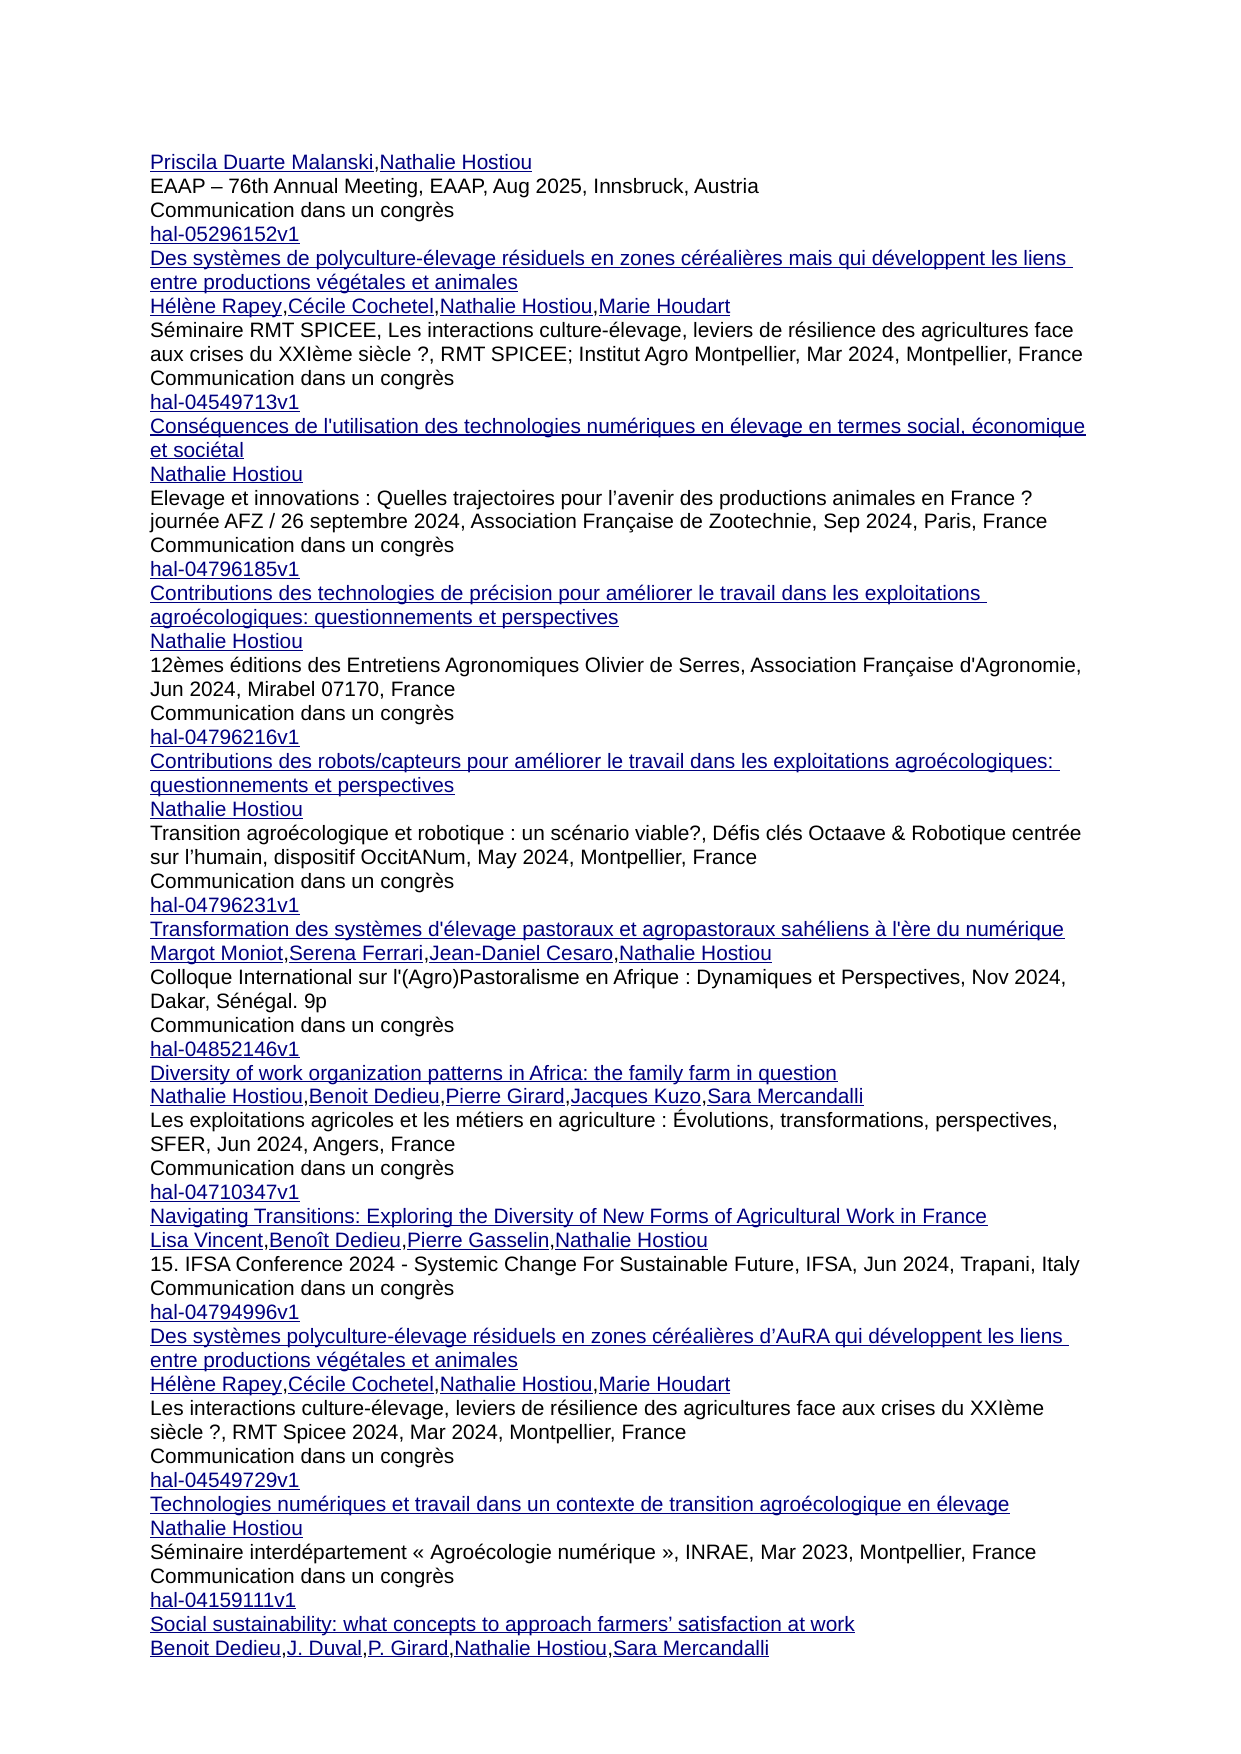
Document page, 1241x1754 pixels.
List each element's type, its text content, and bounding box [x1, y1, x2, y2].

table_cell Technologies numériques et travail dans un contexte de transition agroécologique en élevage Nathalie Hostiou Séminaire interdépartement « Agroécologie numérique », INRAE, Mar 2023, Montpellier, France Communication dans un congrès hal-04159111v1 [150, 1492, 1090, 1611]
table_cell Priscila Duarte Malanski,Nathalie Hostiou EAAP – 76th Annual Meeting, EAAP, Aug 2025, Innsbruck, Austria Communication dans un congrès hal-05296152v1 [150, 150, 1090, 246]
table_cell Des systèmes de polyculture-élevage résiduels en zones céréalières mais qui développent les liens entre productions végétales et animales Hélène Rapey,Cécile Cochetel,Nathalie Hostiou,Marie Houdart Séminaire RMT SPICEE, Les interactions culture-élevage, leviers de résilience des agricultures face aux crises du XXIème siècle ?, RMT SPICEE; Institut Agro Montpellier, Mar 2024, Montpellier, France Communication dans un congrès hal-04549713v1 [150, 246, 1090, 413]
table_cell Contributions des technologies de précision pour améliorer le travail dans les exploitations agroécologiques: questionnements et perspectives Nathalie Hostiou 12èmes éditions des Entretiens Agronomiques Olivier de Serres, Association Française d'Agronomie, Jun 2024, Mirabel 07170, France Communication dans un congrès hal-04796216v1 [150, 581, 1090, 749]
table_cell Conséquences de l'utilisation des technologies numériques en élevage en termes social, économique et sociétal Nathalie Hostiou Elevage et innovations : Quelles trajectoires pour l’avenir des productions animales en France ? journée AFZ / 26 septembre 2024, Association Française de Zootechnie, Sep 2024, Paris, France Communication dans un congrès hal-04796185v1 [150, 414, 1090, 581]
table_cell Navigating Transitions: Exploring the Diversity of New Forms of Agricultural Work in France Lisa Vincent,Benoît Dedieu,Pierre Gasselin,Nathalie Hostiou 15. IFSA Conference 2024 - Systemic Change For Sustainable Future, IFSA, Jun 2024, Trapani, Italy Communication dans un congrès hal-04794996v1 [150, 1204, 1090, 1324]
table_cell Social sustainability: what concepts to approach farmers’ satisfaction at work Benoit Dedieu,J. Duval,P. Girard,Nathalie Hostiou,Sara Mercandalli [150, 1611, 1090, 1659]
table_cell Contributions des robots/capteurs pour améliorer le travail dans les exploitations agroécologiques: questionnements et perspectives Nathalie Hostiou Transition agroécologique et robotique : un scénario viable?, Défis clés Octaave & Robotique centrée sur l’humain, dispositif OccitANum, May 2024, Montpellier, France Communication dans un congrès hal-04796231v1 [150, 749, 1090, 917]
table_cell Des systèmes polyculture-élevage résiduels en zones céréalières d’AuRA qui développent les liens entre productions végétales et animales Hélène Rapey,Cécile Cochetel,Nathalie Hostiou,Marie Houdart Les interactions culture-élevage, leviers de résilience des agricultures face aux crises du XXIème siècle ?, RMT Spicee 2024, Mar 2024, Montpellier, France Communication dans un congrès hal-04549729v1 [150, 1324, 1090, 1492]
table_cell Diversity of work organization patterns in Africa: the family farm in question Nathalie Hostiou,Benoit Dedieu,Pierre Girard,Jacques Kuzo,Sara Mercandalli Les exploitations agricoles et les métiers en agriculture : Évolutions, transformations, perspectives, SFER, Jun 2024, Angers, France Communication dans un congrès hal-04710347v1 [150, 1060, 1090, 1204]
table_cell Transformation des systèmes d'élevage pastoraux et agropastoraux sahéliens à l'ère du numérique Margot Moniot,Serena Ferrari,Jean-Daniel Cesaro,Nathalie Hostiou Colloque International sur l'(Agro)Pastoralisme en Afrique : Dynamiques et Perspectives, Nov 2024, Dakar, Sénégal. 9p Communication dans un congrès hal-04852146v1 [150, 917, 1090, 1060]
